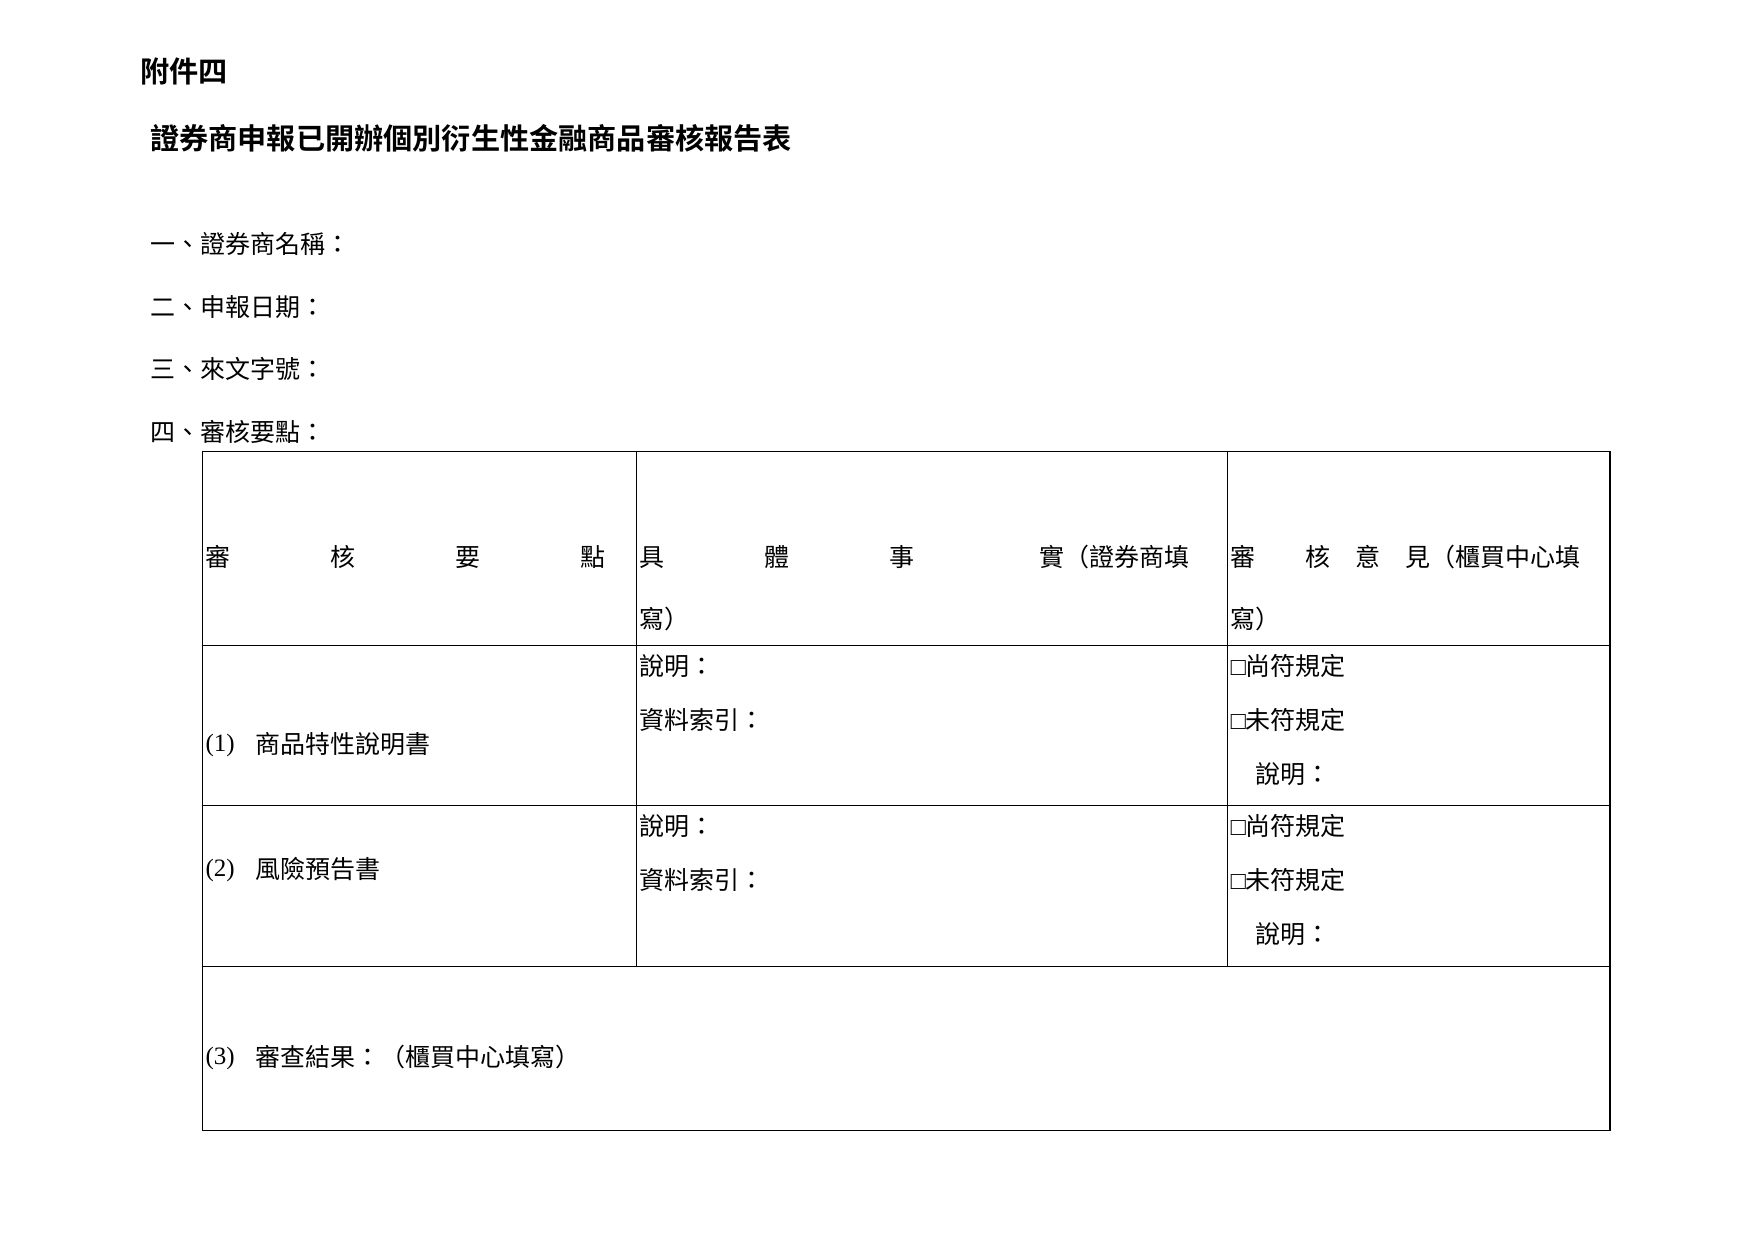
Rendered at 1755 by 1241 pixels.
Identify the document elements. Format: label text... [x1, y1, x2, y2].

table_cell □尚符規定 □未符規定 說明： [1228, 646, 1609, 805]
text 一、證券商名稱： [150, 201, 1604, 264]
table_cell 商品特性說明書 [203, 646, 636, 805]
table_cell 說明： 資料索引： [637, 646, 1227, 805]
text 四、審核要點： [150, 389, 1604, 451]
table_header 審 核 要 點 [203, 452, 636, 645]
text 三、來文字號： [150, 326, 1604, 389]
text 證券商申報已開辦個別衍生性金融商品審核報告表 [125, 41, 1604, 158]
text 二、申報日期： [150, 264, 1604, 326]
table_header 審 核 意 見（櫃買中心填寫） [1228, 452, 1609, 645]
table_header 具 體 事 實（證券商填寫） [637, 452, 1227, 645]
table_cell 審查結果：（櫃買中心填寫） [203, 967, 1609, 1130]
text 附件四 [140, 48, 310, 91]
table_cell 風險預告書 [203, 806, 636, 966]
table_cell □尚符規定 □未符規定 說明： [1228, 806, 1609, 966]
table_cell 說明： 資料索引： [637, 806, 1227, 966]
